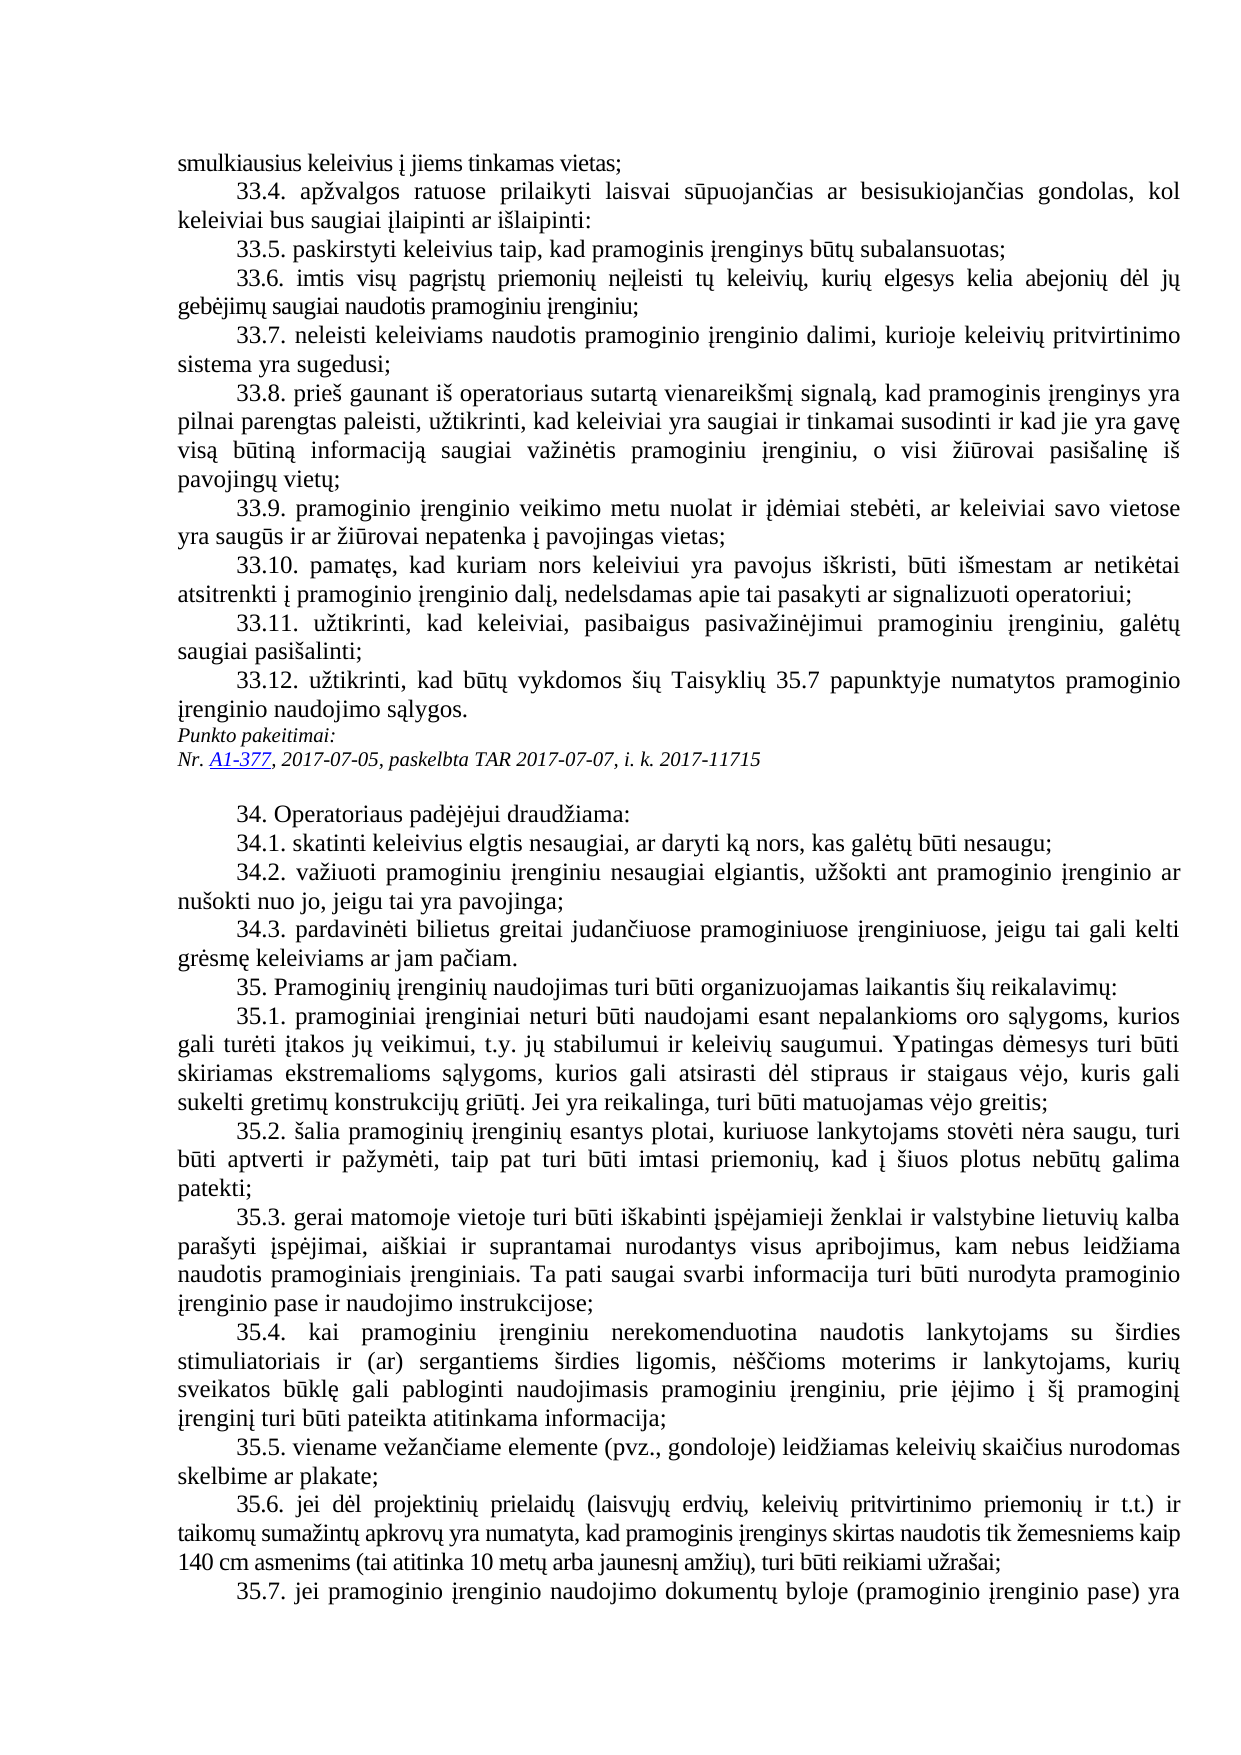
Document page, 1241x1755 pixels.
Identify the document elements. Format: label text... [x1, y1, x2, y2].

text 35.5. viename vežančiame elemente (pvz., gondoloje) leidžiamas keleivių skaičius nurodomas skelbime ar plakate; [177, 1432, 1181, 1489]
text 35. Pramoginių įrenginių naudojimas turi būti organizuojamas laikantis šių reikalavimų: [177, 972, 1181, 1001]
text 33.6. imtis visų pagrįstų priemonių neįleisti tų keleivių, kurių elgesys kelia abejonių dėl jų gebėjimų saugiai naudotis pramoginiu įrenginiu; [177, 263, 1181, 320]
text 33.9. pramoginio įrenginio veikimo metu nuolat ir įdėmiai stebėti, ar keleiviai savo vietose yra saugūs ir ar žiūrovai nepatenka į pavojingas vietas; [177, 493, 1181, 550]
text 33.5. paskirstyti keleivius taip, kad pramoginis įrenginys būtų subalansuotas; [177, 234, 1181, 263]
text 34.3. pardavinėti bilietus greitai judančiuose pramoginiuose įrenginiuose, jeigu tai gali kelti grėsmę keleiviams ar jam pačiam. [177, 914, 1181, 972]
text Nr. A1-377, 2017-07-05, paskelbta TAR 2017-07-07, i. k. 2017-11715 [177, 747, 1181, 771]
text Punkto pakeitimai: [177, 723, 1181, 747]
text 33.12. užtikrinti, kad būtų vykdomos šių Taisyklių 35.7 papunktyje numatytos pramoginio įrenginio naudojimo sąlygos. [177, 665, 1181, 723]
text 35.7. jei pramoginio įrenginio naudojimo dokumentų byloje (pramoginio įrenginio pase) yra [177, 1576, 1181, 1604]
text 35.3. gerai matomoje vietoje turi būti iškabinti įspėjamieji ženklai ir valstybine lietuvių kalba parašyti įspėjimai, aiškiai ir suprantamai nurodantys visus apribojimus, kam nebus leidžiama naudotis pramoginiais įrenginiais. Ta pati saugai svarbi informacija turi būti nurodyta pramoginio įrenginio pase ir naudojimo instrukcijose; [177, 1202, 1181, 1317]
text 35.2. šalia pramoginių įrenginių esantys plotai, kuriuose lankytojams stovėti nėra saugu, turi būti aptverti ir pažymėti, taip pat turi būti imtasi priemonių, kad į šiuos plotus nebūtų galima patekti; [177, 1116, 1181, 1202]
text 35.4. kai pramoginiu įrenginiu nerekomenduotina naudotis lankytojams su širdies stimuliatoriais ir (ar) sergantiems širdies ligomis, nėščioms moterims ir lankytojams, kurių sveikatos būklę gali pabloginti naudojimasis pramoginiu įrenginiu, prie įėjimo į šį pramoginį įrenginį turi būti pateikta atitinkama informacija; [177, 1317, 1181, 1432]
text 33.11. užtikrinti, kad keleiviai, pasibaigus pasivažinėjimui pramoginiu įrenginiu, galėtų saugiai pasišalinti; [177, 608, 1181, 665]
text 35.6. jei dėl projektinių prielaidų (laisvųjų erdvių, keleivių pritvirtinimo priemonių ir t.t.) ir taikomų sumažintų apkrovų yra numatyta, kad pramoginis įrenginys skirtas naudotis tik žemesniems kaip 140 cm asmenims (tai atitinka 10 metų arba jaunesnį amžių), turi būti reikiami užrašai; [177, 1489, 1181, 1576]
text 33.10. pamatęs, kad kuriam nors keleiviui yra pavojus iškristi, būti išmestam ar netikėtai atsitrenkti į pramoginio įrenginio dalį, nedelsdamas apie tai pasakyti ar signalizuoti operatoriui; [177, 550, 1181, 608]
text 34. Operatoriaus padėjėjui draudžiama: [177, 799, 1181, 828]
text 35.1. pramoginiai įrenginiai neturi būti naudojami esant nepalankioms oro sąlygoms, kurios gali turėti įtakos jų veikimui, t.y. jų stabilumui ir keleivių saugumui. Ypatingas dėmesys turi būti skiriamas ekstremalioms sąlygoms, kurios gali atsirasti dėl stipraus ir staigaus vėjo, kuris gali sukelti gretimų konstrukcijų griūtį. Jei yra reikalinga, turi būti matuojamas vėjo greitis; [177, 1001, 1181, 1116]
text 33.4. apžvalgos ratuose prilaikyti laisvai sūpuojančias ar besisukiojančias gondolas, kol keleiviai bus saugiai įlaipinti ar išlaipinti: [177, 176, 1181, 234]
text 33.8. prieš gaunant iš operatoriaus sutartą vienareikšmį signalą, kad pramoginis įrenginys yra pilnai parengtas paleisti, užtikrinti, kad keleiviai yra saugiai ir tinkamai susodinti ir kad jie yra gavę visą būtiną informaciją saugiai važinėtis pramoginiu įrenginiu, o visi žiūrovai pasišalinę iš pavojingų vietų; [177, 378, 1181, 493]
text 34.1. skatinti keleivius elgtis nesaugiai, ar daryti ką nors, kas galėtų būti nesaugu; [177, 828, 1181, 857]
text 34.2. važiuoti pramoginiu įrenginiu nesaugiai elgiantis, užšokti ant pramoginio įrenginio ar nušokti nuo jo, jeigu tai yra pavojinga; [177, 857, 1181, 914]
text 33.7. neleisti keleiviams naudotis pramoginio įrenginio dalimi, kurioje keleivių pritvirtinimo sistema yra sugedusi; [177, 320, 1181, 378]
text smulkiausius keleivius į jiems tinkamas vietas; [177, 148, 1181, 176]
